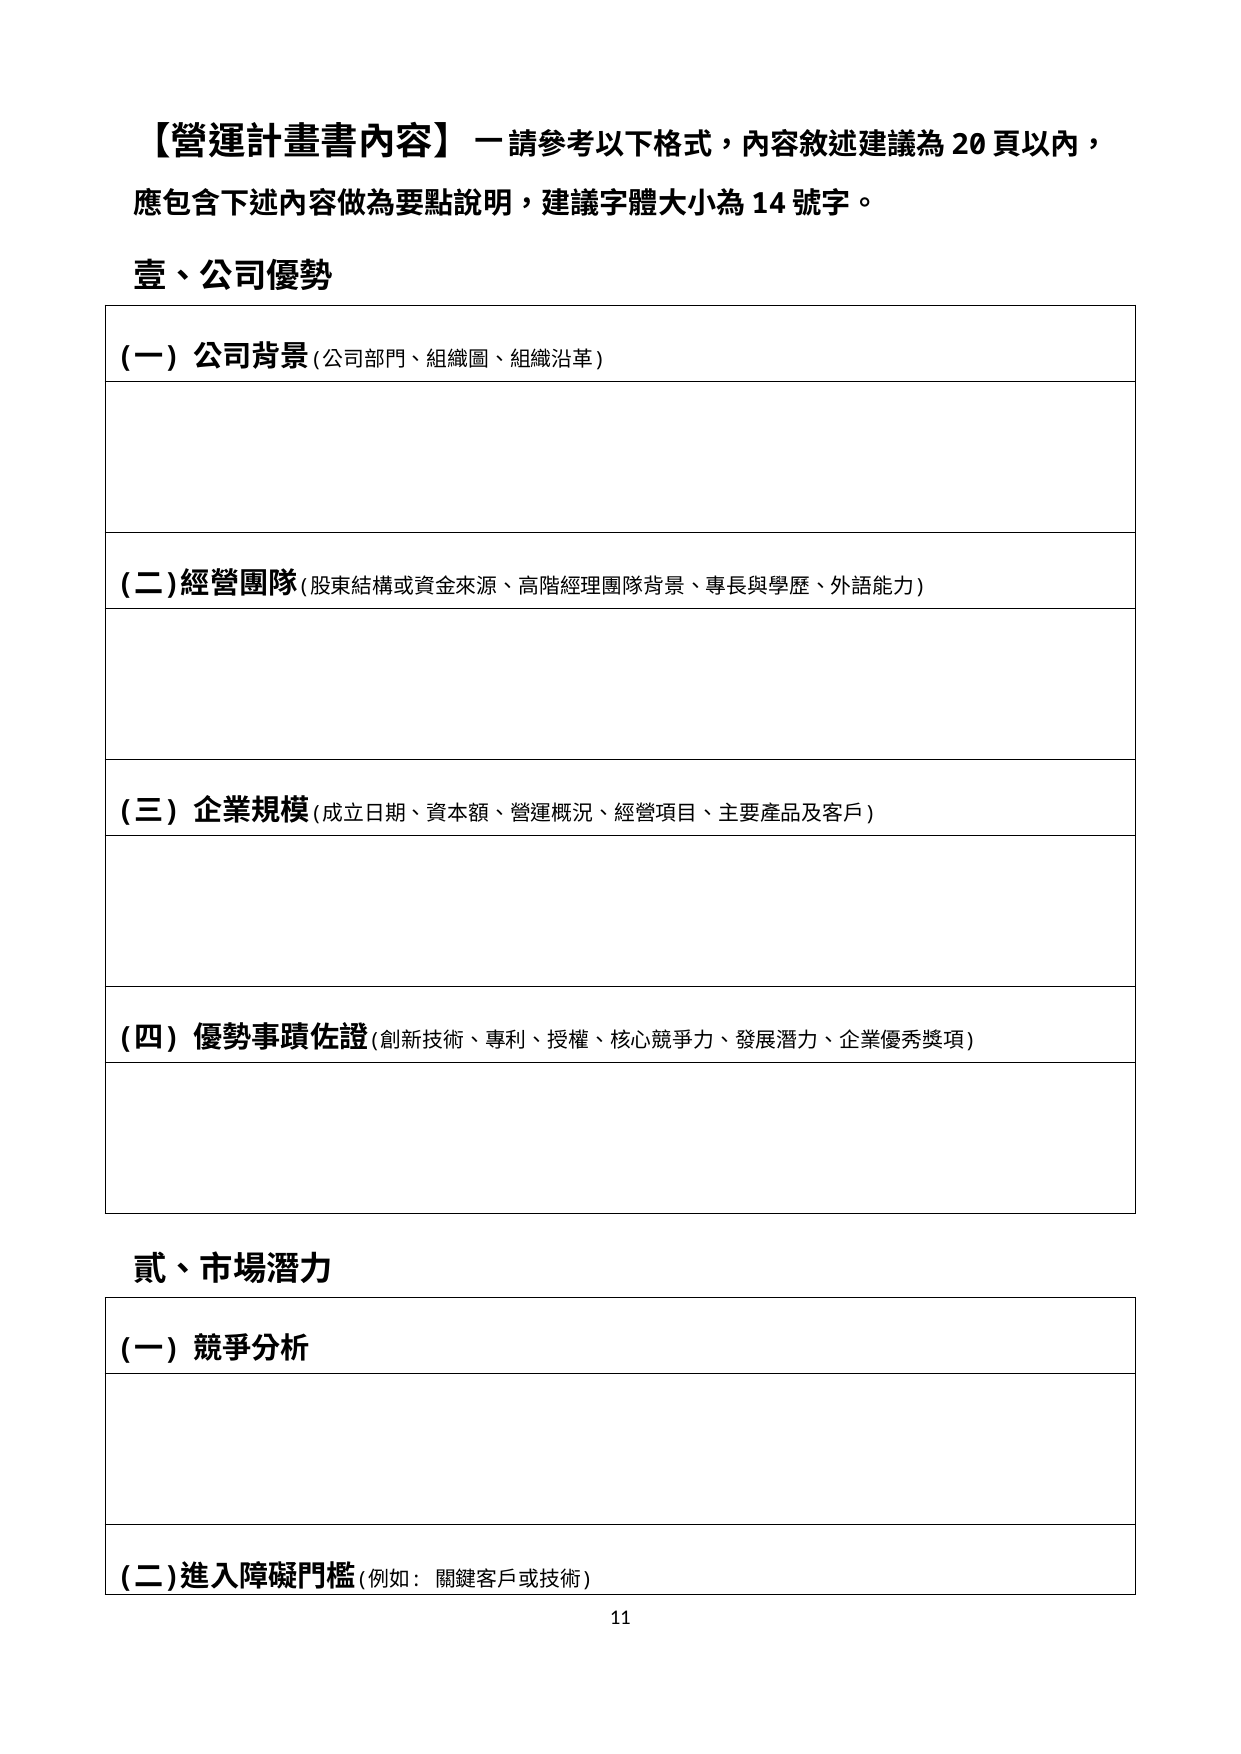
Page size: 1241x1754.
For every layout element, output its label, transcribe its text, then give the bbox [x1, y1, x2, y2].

table_cell (二)經營團隊(股東結構或資金來源、高階經理團隊背景、專長與學歷、外語能力) [106, 533, 1135, 608]
table_cell [106, 382, 1135, 532]
table_cell [106, 1063, 1135, 1213]
table_cell (二)進入障礙門檻(例如: 關鍵客戶或技術) [106, 1525, 1135, 1594]
table_cell (三) 企業規模(成立日期、資本額、營運概況、經營項目、主要產品及客戶) [106, 760, 1135, 835]
list 市場潛力 [133, 1224, 1107, 1287]
table_cell [106, 1374, 1135, 1524]
text 【營運計畫書內容】－請參考以下格式，內容敘述建議為20頁以內，應包含下述內容做為要點說明，建議字體大小為14號字。 [133, 96, 1107, 221]
table_cell (四) 優勢事蹟佐證(創新技術、專利、授權、核心競爭力、發展潛力、企業優秀獎項) [106, 987, 1135, 1062]
table_cell [106, 609, 1135, 759]
table_header (一) 競爭分析 [106, 1298, 1135, 1373]
table_header (一) 公司背景(公司部門、組織圖、組織沿革) [106, 306, 1135, 381]
list 公司優勢 [133, 232, 1107, 294]
table_cell [106, 836, 1135, 986]
